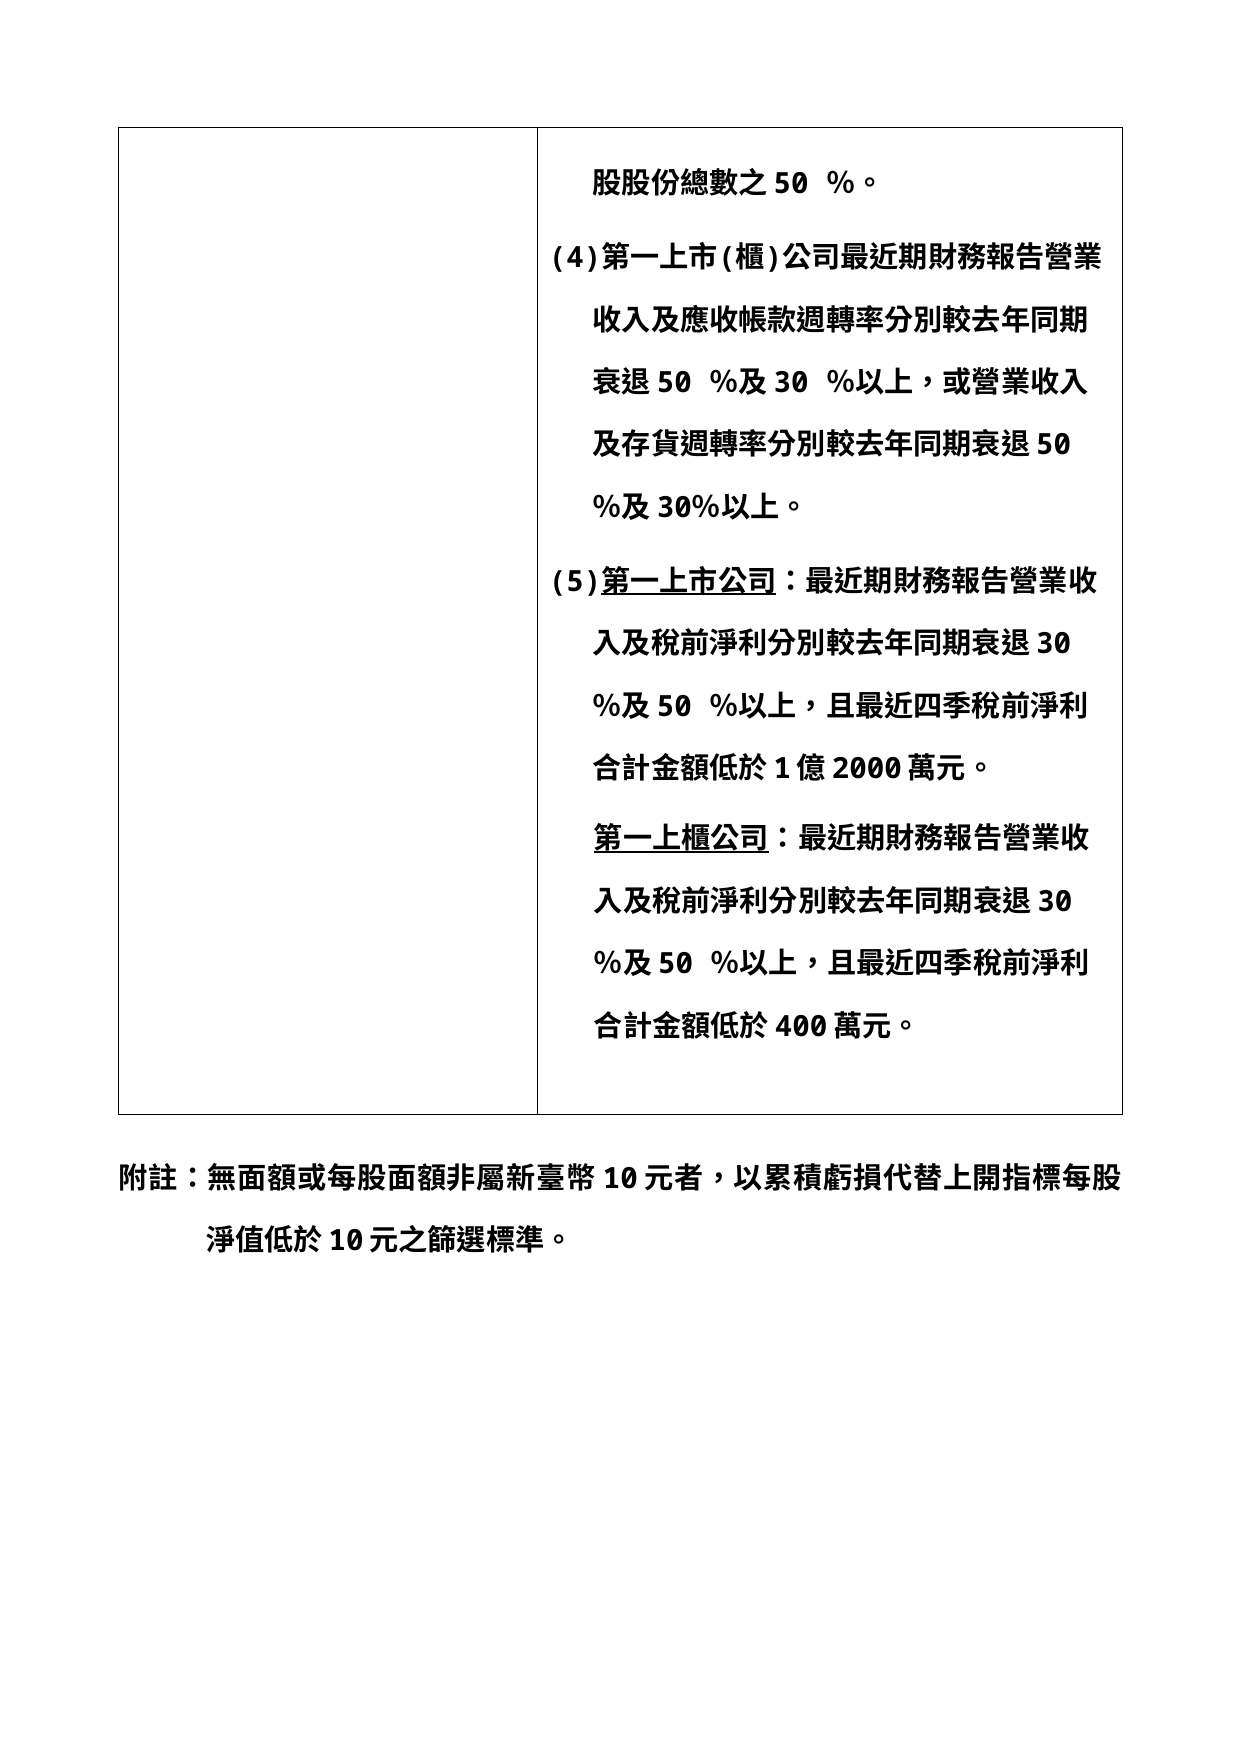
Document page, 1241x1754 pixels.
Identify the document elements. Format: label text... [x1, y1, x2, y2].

table_cell 股股份總數之50 ％。 (4)第一上市(櫃)公司最近期財務報告營業收入及應收帳款週轉率分別較去年同期衰退50 ％及30 ％以上，或營業收入及存貨週轉率分別較去年同期衰退50 ％及30％以上。 (5)第一上市公司：最近期財務報告營業收入及稅前淨利分別較去年同期衰退30 ％及50 ％以上，且最近四季稅前淨利合計金額低於1億2000萬元。 第一上櫃公司：最近期財務報告營業收入及稅前淨利分別較去年同期衰退30 ％及50 ％以上，且最近四季稅前淨利合計金額低於400萬元。 [538, 128, 1122, 1114]
table_cell [119, 128, 537, 1114]
text 附註：無面額或每股面額非屬新臺幣10元者，以累積虧損代替上開指標每股淨值低於10元之篩選標準。 [118, 1134, 1122, 1259]
